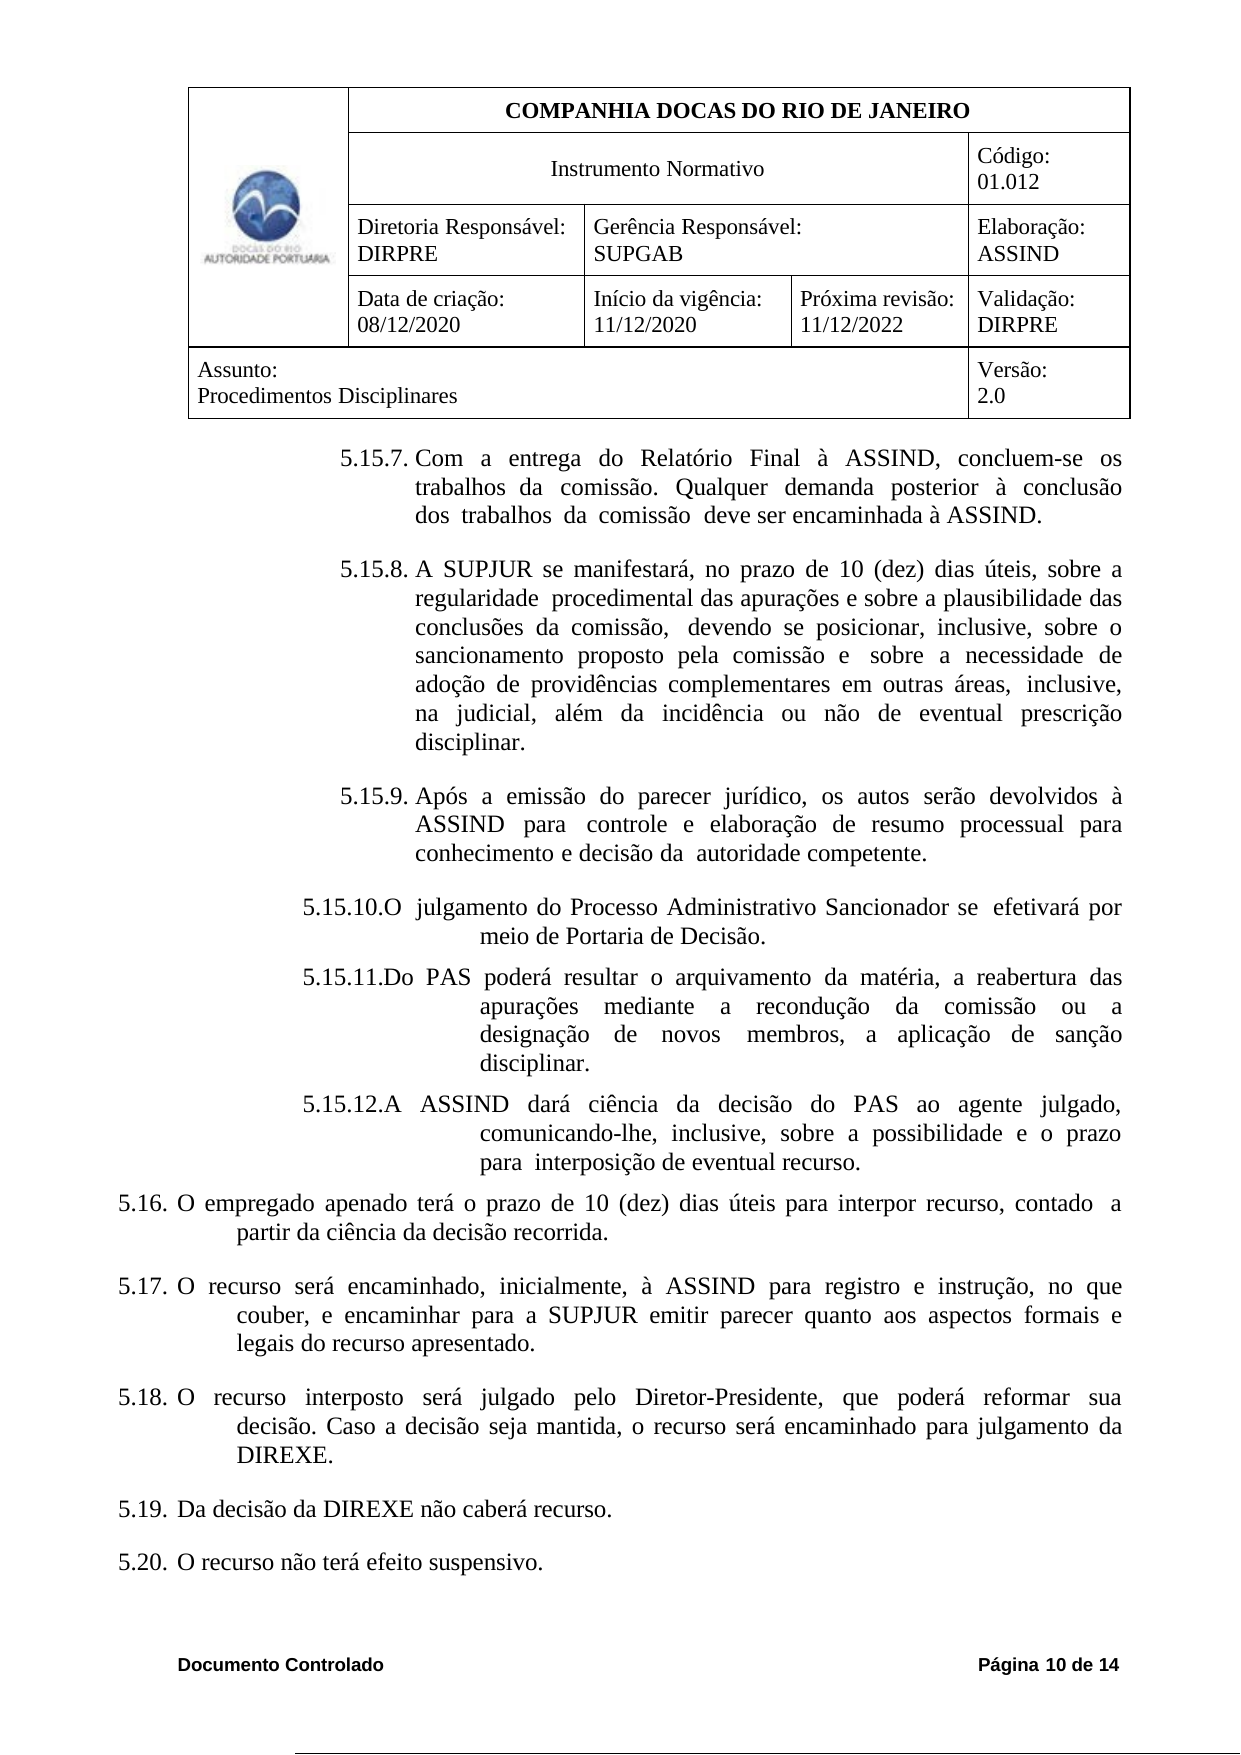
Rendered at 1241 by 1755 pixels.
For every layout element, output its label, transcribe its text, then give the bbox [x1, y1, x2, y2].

list A ASSIND dará ciência da decisão do PAS ao agente julgado, comunicando-lhe, inclusive, sobre a possibilidade e o prazo para interposição de eventual recurso. [302, 1089, 1122, 1176]
list Após a emissão do parecer jurídico, os autos serão devolvidos à ASSIND para controle e elaboração de resumo processual para conhecimento e decisão da autoridade competente. [340, 781, 1123, 867]
table_header COMPANHIA DOCAS DO RIO DE JANEIRO [349, 88, 1129, 132]
list O recurso será encaminhado, inicialmente, à ASSIND para registro e instrução, no que couber, e encaminhar para a SUPJUR emitir parecer quanto aos aspectos formais e legais do recurso apresentado. [118, 1271, 1122, 1357]
table_cell Início da vigência: 11/12/2020 [585, 276, 791, 346]
table_cell Instrumento Normativo [349, 133, 968, 203]
table_cell Versão: 2.0 [969, 348, 1129, 418]
table_cell Validação: DIRPRE [969, 276, 1129, 346]
table_cell Data de criação: 08/12/2020 [349, 276, 584, 346]
list Com a entrega do Relatório Final à ASSIND, concluem-se os trabalhos da comissão. Qualquer demanda posterior à conclusão dos trabalhos da comissão deve ser encaminhada à ASSIND. [340, 443, 1122, 529]
list Da decisão da DIREXE não caberá recurso. [118, 1494, 1143, 1522]
table_cell Próxima revisão: 11/12/2022 [792, 276, 968, 346]
table_cell Assunto: Procedimentos Disciplinares [189, 348, 968, 418]
table_cell Código: 01.012 [969, 133, 1129, 203]
table_cell Gerência Responsável: SUPGAB [585, 205, 968, 275]
list O recurso não terá efeito suspensivo. [118, 1547, 1143, 1576]
table_cell Diretoria Responsável: DIRPRE [349, 205, 584, 275]
list Do PAS poderá resultar o arquivamento da matéria, a reabertura das apurações mediante a recondução da comissão ou a designação de novos membros, a aplicação de sanção disciplinar. [302, 962, 1122, 1077]
list O julgamento do Processo Administrativo Sancionador se efetivará por meio de Portaria de Decisão. [302, 892, 1122, 949]
list O recurso interposto será julgado pelo Diretor-Presidente, que poderá reformar sua decisão. Caso a decisão seja mantida, o recurso será encaminhado para julgamento da DIREXE. [118, 1382, 1122, 1468]
table_header [189, 88, 348, 346]
list O empregado apenado terá o prazo de 10 (dez) dias úteis para interpor recurso, contado a partir da ciência da decisão recorrida. [118, 1188, 1122, 1246]
list A SUPJUR se manifestará, no prazo de 10 (dez) dias úteis, sobre a regularidade procedimental das apurações e sobre a plausibilidade das conclusões da comissão, devendo se posicionar, inclusive, sobre o sancionamento proposto pela comissão e sobre a necessidade de adoção de providências complementares em outras áreas, inclusive, na judicial, além da incidência ou não de eventual prescrição disciplinar. [340, 554, 1122, 756]
table_cell Elaboração: ASSIND [969, 205, 1129, 275]
